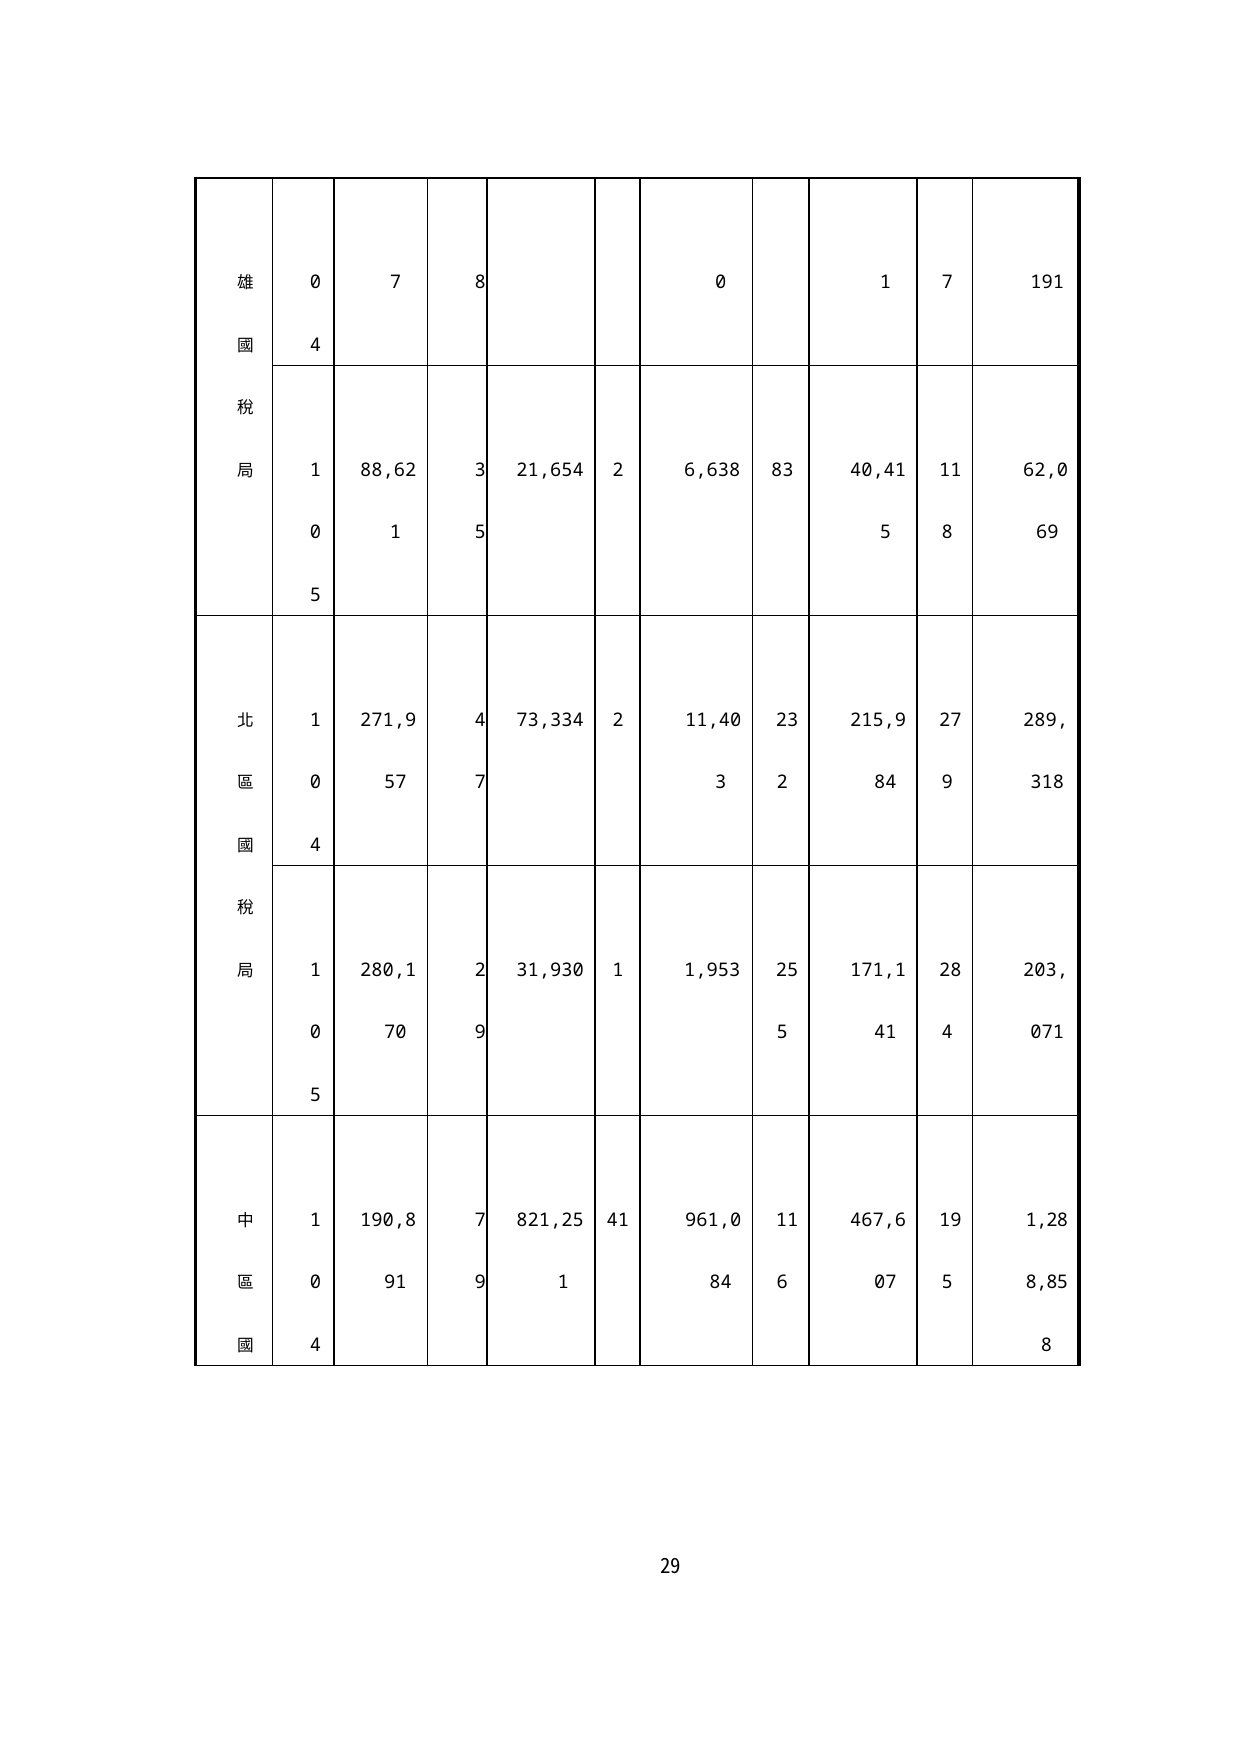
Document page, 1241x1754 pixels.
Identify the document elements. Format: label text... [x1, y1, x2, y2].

table_cell 116 [753, 1116, 808, 1365]
table_cell 195 [918, 1116, 972, 1365]
table_cell 41 [596, 1116, 639, 1365]
table_cell 104 [273, 616, 333, 865]
table_cell 2 [596, 366, 639, 615]
table_cell 29 [428, 866, 486, 1115]
table_cell 289,318 [973, 616, 1077, 865]
table_cell 73,334 [488, 616, 594, 865]
table_cell 279 [918, 616, 972, 865]
table_cell [488, 179, 594, 365]
table_cell 280,170 [335, 866, 427, 1115]
table_cell 203,071 [973, 866, 1077, 1115]
table_cell 118 [918, 366, 972, 615]
table_cell 31,930 [488, 866, 594, 1115]
table_cell 190,891 [335, 1116, 427, 1365]
table_cell 191 [973, 179, 1077, 365]
table_cell 2 [596, 616, 639, 865]
table_cell 961,084 [641, 1116, 752, 1365]
table_cell 215,984 [810, 616, 916, 865]
table_cell 284 [918, 866, 972, 1115]
table_cell 7 [335, 179, 427, 365]
table_cell 40,415 [810, 366, 916, 615]
table_cell 467,607 [810, 1116, 916, 1365]
table_cell 35 [428, 366, 486, 615]
table_cell 105 [273, 866, 333, 1115]
table_cell 821,251 [488, 1116, 594, 1365]
table_cell 255 [753, 866, 808, 1115]
table_cell [596, 179, 639, 365]
table_cell 1,288,858 [973, 1116, 1077, 1365]
table_cell 8 [428, 179, 486, 365]
table_cell 271,957 [335, 616, 427, 865]
table_cell 21,654 [488, 366, 594, 615]
table_cell 171,141 [810, 866, 916, 1115]
table_cell 0 [641, 179, 752, 365]
table_cell 62,069 [973, 366, 1077, 615]
table_cell 79 [428, 1116, 486, 1365]
table_cell 47 [428, 616, 486, 865]
table_cell 104 [273, 1116, 333, 1365]
table_cell 1 [810, 179, 916, 365]
table_cell 04 [273, 179, 333, 365]
table_cell 1 [596, 866, 639, 1115]
table_cell 83 [753, 366, 808, 615]
table_cell [753, 179, 808, 365]
table_cell 11,403 [641, 616, 752, 865]
table_cell 1,953 [641, 866, 752, 1115]
table_cell 北區國稅局 [197, 616, 272, 1115]
table_cell 中區國 [197, 1116, 272, 1365]
table_cell 6,638 [641, 366, 752, 615]
table_cell 105 [273, 366, 333, 615]
table_cell 232 [753, 616, 808, 865]
table_cell 7 [918, 179, 972, 365]
table_cell 雄國稅局 [197, 179, 272, 615]
table_cell 88,621 [335, 366, 427, 615]
